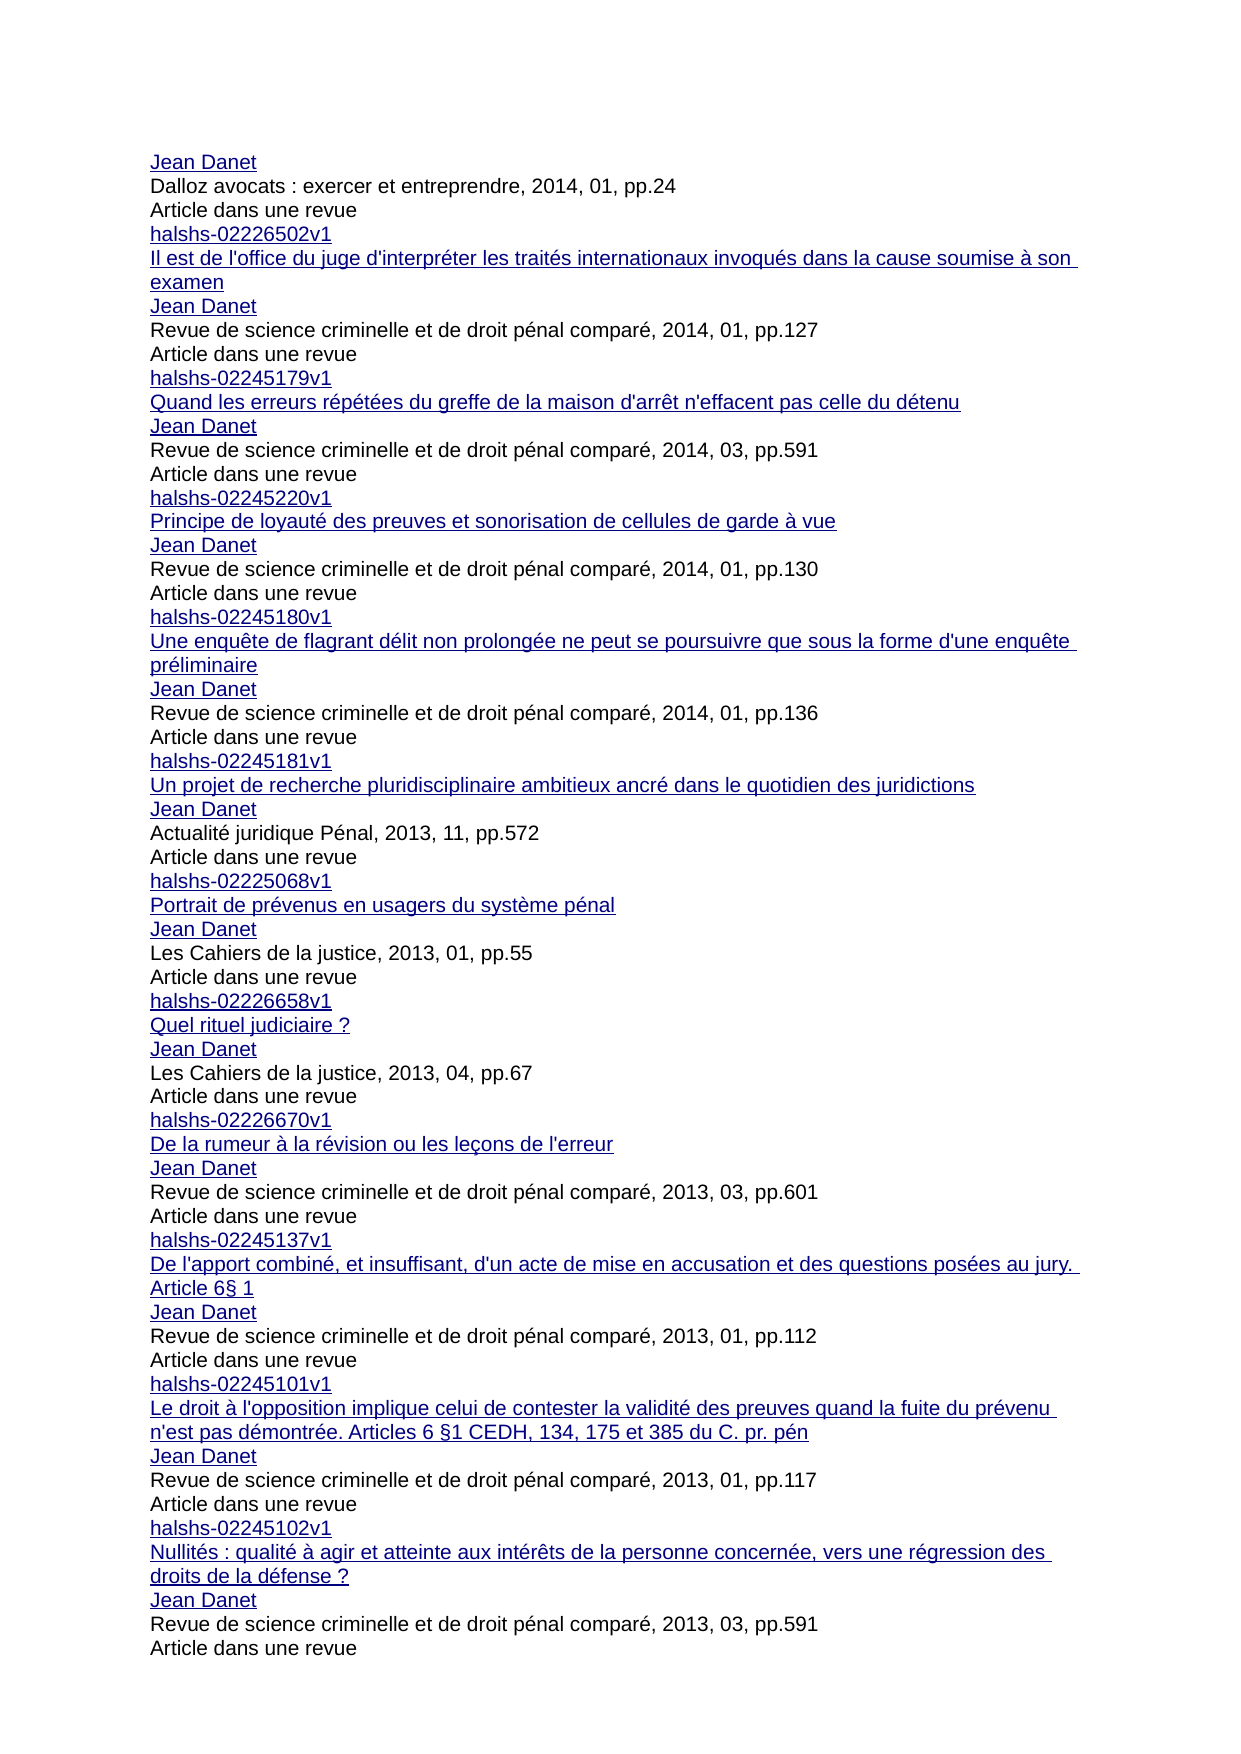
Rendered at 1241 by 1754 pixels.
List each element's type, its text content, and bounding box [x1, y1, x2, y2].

table_cell De la rumeur à la révision ou les leçons de l'erreur Jean Danet Revue de science criminelle et de droit pénal comparé, 2013, 03, pp.601 Article dans une revue halshs-02245137v1 [150, 1132, 1090, 1252]
table_cell Quand les erreurs répétées du greffe de la maison d'arrêt n'effacent pas celle du détenu Jean Danet Revue de science criminelle et de droit pénal comparé, 2014, 03, pp.591 Article dans une revue halshs-02245220v1 [150, 390, 1090, 509]
table_cell Il est de l'office du juge d'interpréter les traités internationaux invoqués dans la cause soumise à son examen Jean Danet Revue de science criminelle et de droit pénal comparé, 2014, 01, pp.127 Article dans une revue halshs-02245179v1 [150, 246, 1090, 389]
table_cell De l'apport combiné, et insuffisant, d'un acte de mise en accusation et des questions posées au jury. Article 6§ 1 Jean Danet Revue de science criminelle et de droit pénal comparé, 2013, 01, pp.112 Article dans une revue halshs-02245101v1 [150, 1252, 1090, 1396]
table_cell Jean Danet Dalloz avocats : exercer et entreprendre, 2014, 01, pp.24 Article dans une revue halshs-02226502v1 [150, 150, 1090, 246]
table_cell Un projet de recherche pluridisciplinaire ambitieux ancré dans le quotidien des juridictions Jean Danet Actualité juridique Pénal, 2013, 11, pp.572 Article dans une revue halshs-02225068v1 [150, 773, 1090, 893]
table_cell Portrait de prévenus en usagers du système pénal Jean Danet Les Cahiers de la justice, 2013, 01, pp.55 Article dans une revue halshs-02226658v1 [150, 893, 1090, 1012]
table_cell Le droit à l'opposition implique celui de contester la validité des preuves quand la fuite du prévenu n'est pas démontrée. Articles 6 §1 CEDH, 134, 175 et 385 du C. pr. pén Jean Danet Revue de science criminelle et de droit pénal comparé, 2013, 01, pp.117 Article dans une revue halshs-02245102v1 [150, 1396, 1090, 1539]
table_cell Nullités : qualité à agir et atteinte aux intérêts de la personne concernée, vers une régression des droits de la défense ? Jean Danet Revue de science criminelle et de droit pénal comparé, 2013, 03, pp.591 Article dans une revue [150, 1540, 1090, 1659]
table_cell Principe de loyauté des preuves et sonorisation de cellules de garde à vue Jean Danet Revue de science criminelle et de droit pénal comparé, 2014, 01, pp.130 Article dans une revue halshs-02245180v1 [150, 509, 1090, 629]
table_cell Une enquête de flagrant délit non prolongée ne peut se poursuivre que sous la forme d'une enquête préliminaire Jean Danet Revue de science criminelle et de droit pénal comparé, 2014, 01, pp.136 Article dans une revue halshs-02245181v1 [150, 629, 1090, 773]
table_cell Quel rituel judiciaire ? Jean Danet Les Cahiers de la justice, 2013, 04, pp.67 Article dans une revue halshs-02226670v1 [150, 1013, 1090, 1132]
